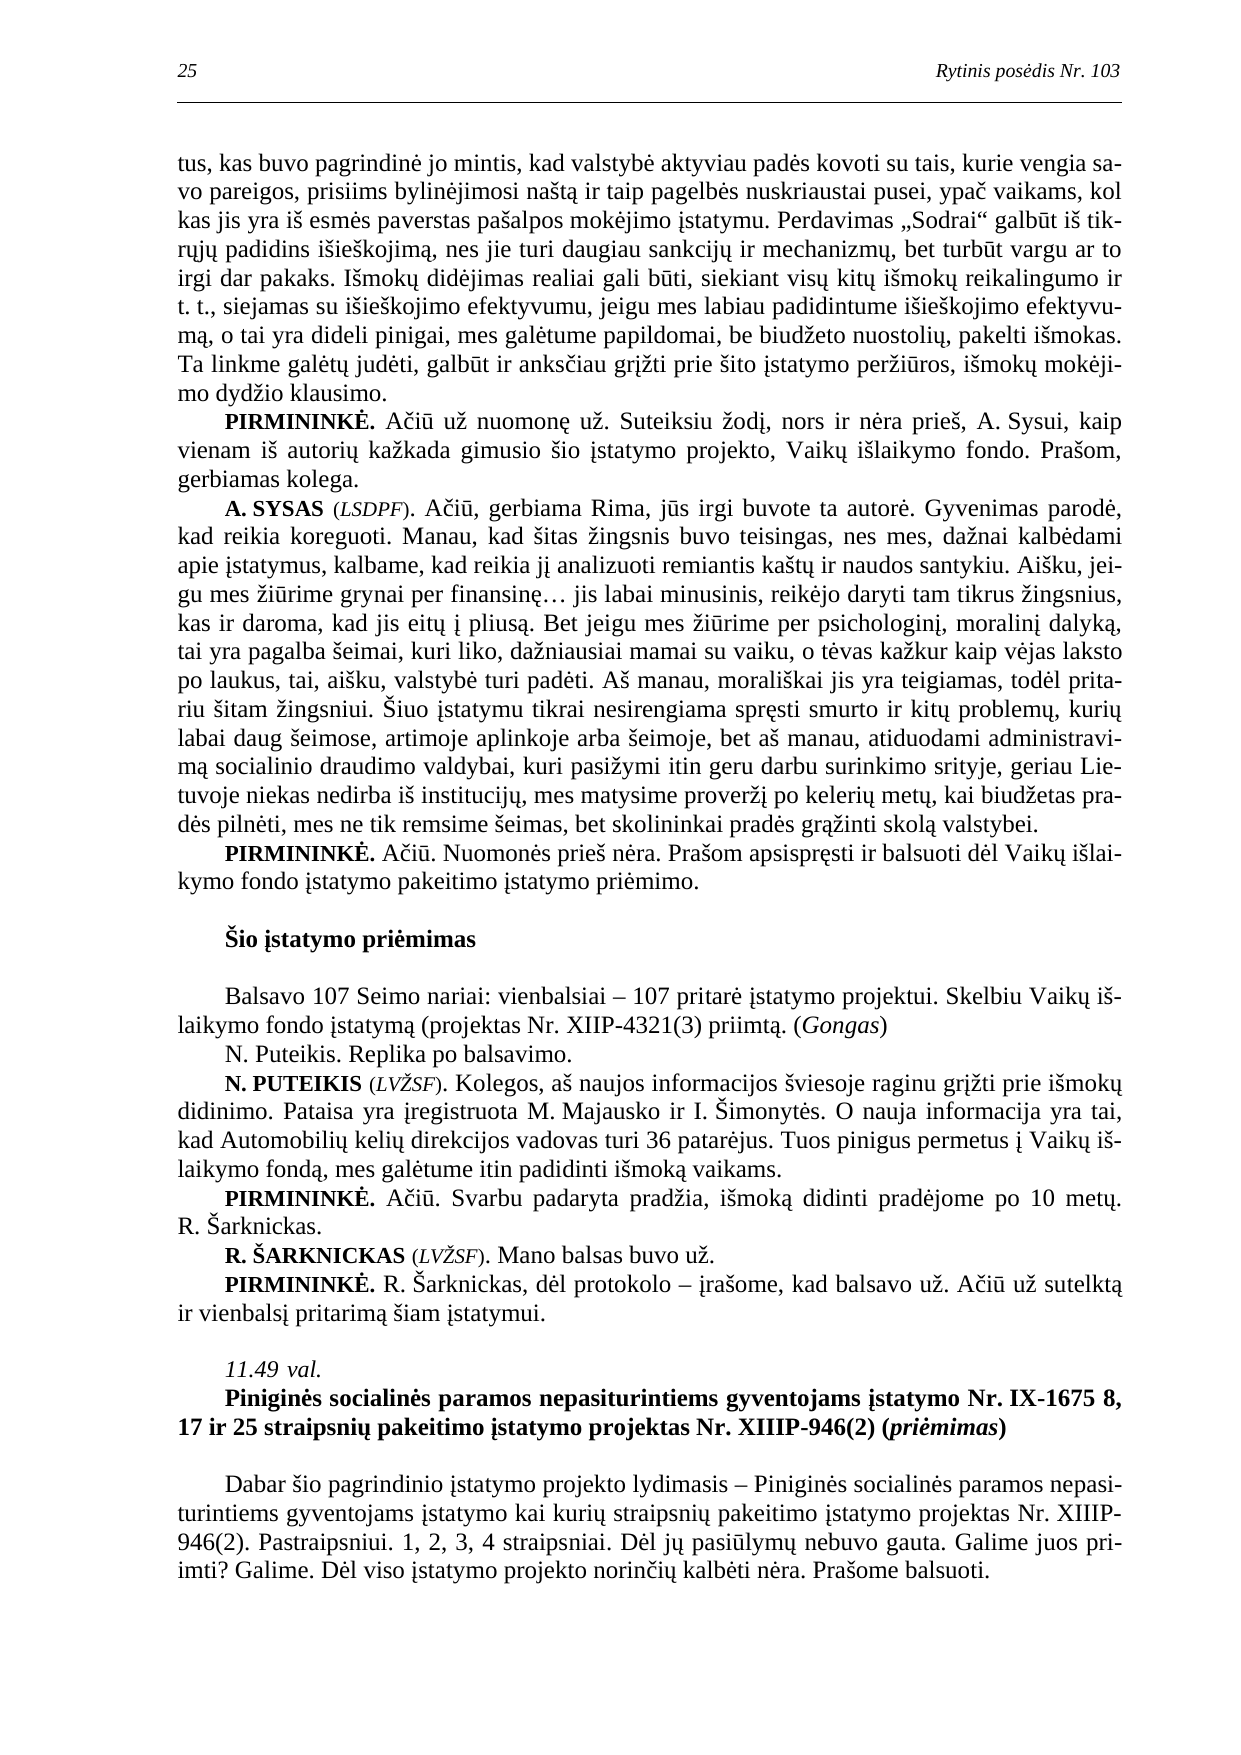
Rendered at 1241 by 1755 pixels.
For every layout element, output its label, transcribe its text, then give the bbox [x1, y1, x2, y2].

text A. SYSAS (LSDPF). Ačiū, ger­bia­ma Ri­ma, jūs ir­gi bu­vo­te ta au­to­rė. Gy­ve­ni­mas pa­ro­dė, kad rei­kia ko­re­guo­ti. Ma­nau, kad ši­tas žings­nis bu­vo tei­sin­gas, nes mes, daž­nai kal­bė­da­mi apie įsta­ty­mus, kal­ba­me, kad rei­kia jį ana­li­zuo­ti re­mian­tis kaš­tų ir nau­dos san­ty­kiu. Aiš­ku, jei­gu mes žiū­ri­me gry­nai per fi­nan­si­nę… jis la­bai mi­nu­si­nis, rei­kė­jo da­ry­ti tam tik­rus žings­nius, kas ir da­ro­ma, kad jis ei­tų į pliu­są. Bet jei­gu mes žiū­ri­me per psi­cho­lo­gi­nį, mo­ra­li­nį da­ly­ką, tai yra pa­gal­ba šei­mai, ku­ri li­ko, daž­niau­siai ma­mai su vai­ku, o tė­vas kaž­kur kaip vė­jas laks­to po lau­kus, tai, aiš­ku, vals­ty­bė tu­ri pa­dė­ti. Aš ma­nau, mo­ra­liš­kai jis yra tei­gia­mas, to­dėl pri­ta­riu ši­tam žings­niui. Šiuo įsta­ty­mu tik­rai ne­si­ren­gia­ma spręs­ti smur­to ir ki­tų pro­ble­mų, ku­rių la­bai daug šei­mo­se, ar­ti­mo­je ap­lin­ko­je ar­ba šei­mo­je, bet aš ma­nau, ati­duo­da­mi ad­mi­nist­ra­vi­mą so­cia­li­nio drau­di­mo val­dy­bai, ku­ri pa­si­žy­mi itin ge­ru dar­bu su­rin­ki­mo sri­ty­je, ge­riau Lie­tu­vo­je nie­kas ne­dir­ba iš ins­ti­tu­ci­jų, mes ma­ty­si­me pro­ver­žį po ke­le­rių me­tų, kai biu­dže­tas pra­dės pil­nė­ti, mes ne tik rem­si­me šei­mas, bet sko­li­nin­kai pra­dės grą­žin­ti sko­lą vals­ty­bei. [177, 493, 1122, 838]
text N. PUTEIKIS (LVŽSF). Ko­le­gos, aš nau­jos in­for­ma­ci­jos švie­so­je ra­gi­nu grįž­ti prie iš­mo­kų di­di­ni­mo. Pa­tai­sa yra įre­gist­ruo­ta M. Ma­jaus­ko ir I. Ši­mo­ny­tės. O nau­ja in­for­ma­ci­ja yra tai, kad Au­to­mo­bi­lių ke­lių di­rek­ci­jos va­do­vas tu­ri 36 pa­ta­rė­jus. Tuos pi­ni­gus per­me­tus į Vai­kų iš­lai­ky­mo fon­dą, mes ga­lė­tu­me itin pa­di­din­ti iš­mo­ką vai­kams. [177, 1068, 1122, 1183]
text PIRMININKĖ. Ačiū. Nuo­mo­nės prieš nė­ra. Pra­šom ap­si­spręs­ti ir bal­suo­ti dėl Vai­kų iš­lai­ky­mo fon­do įsta­ty­mo pa­kei­ti­mo įsta­ty­mo pri­ėmi­mo. [177, 838, 1122, 895]
text N. Pu­tei­kis. Re­pli­ka po bal­sa­vi­mo. [177, 1039, 1122, 1068]
text 11.49 val. [224, 1355, 1122, 1383]
text Šio įsta­ty­mo pri­ėmi­mas [177, 924, 1122, 953]
text tus, kas bu­vo pa­grin­di­nė jo min­tis, kad vals­ty­bė ak­ty­viau pa­dės ko­vo­ti su tais, ku­rie ven­gia sa­vo pa­rei­gos, pri­si­ims by­li­nė­ji­mo­si naš­tą ir taip pa­gel­bės nu­skriaus­tai pu­sei, ypač vai­kams, kol kas jis yra iš es­mės pa­vers­tas pa­šal­pos mo­kė­ji­mo įsta­ty­mu. Per­da­vi­mas „Sod­rai“ gal­būt iš tik­rų­jų pa­di­dins iš­ieš­ko­ji­mą, nes jie tu­ri dau­giau sank­ci­jų ir me­cha­niz­mų, bet tur­būt var­gu ar to ir­gi dar pa­kaks. Iš­mo­kų di­dė­ji­mas re­a­liai ga­li bū­ti, sie­kiant vi­sų ki­tų iš­mo­kų rei­ka­lin­gu­mo ir t. t., sie­ja­mas su iš­ieš­ko­ji­mo efek­ty­vu­mu, jei­gu mes la­biau pa­di­din­tu­me iš­ieš­ko­ji­mo efek­ty­vu­mą, o tai yra di­de­li pi­ni­gai, mes ga­lė­tu­me pa­pil­do­mai, be biu­dže­to nuos­to­lių, pa­kel­ti iš­mo­kas. Ta lin­kme ga­lė­tų ju­dė­ti, gal­būt ir anks­čiau grįž­ti prie ši­to įsta­ty­mo per­žiū­ros, iš­mo­kų mo­kė­ji­mo dy­džio klau­si­mo. [177, 148, 1122, 406]
text Pi­ni­gi­nės so­cia­li­nės pa­ra­mos ne­pa­si­tu­rin­tiems gy­ven­to­jams įsta­ty­mo Nr. IX-1675 8, 17 ir 25 straips­nių pa­kei­ti­mo įsta­ty­mo pro­jek­tas Nr. XIIIP-946(2) (pri­ėmi­mas) [177, 1383, 1122, 1440]
text PIRMININKĖ. Ačiū už nuo­mo­nę už. Su­teik­siu žo­dį, nors ir nė­ra prieš, A. Sy­sui, kaip vie­nam iš au­to­rių kaž­ka­da gi­mu­sio šio įsta­ty­mo pro­jek­to, Vai­kų iš­lai­ky­mo fon­do. Pra­šom, ger­bia­mas ko­le­ga. [177, 406, 1122, 493]
text R. ŠARKNICKAS (LVŽSF). Ma­no bal­sas bu­vo už. [177, 1240, 1122, 1269]
text Da­bar šio pa­grin­di­nio įsta­ty­mo pro­jek­to ly­di­ma­sis – Pi­ni­gi­nės so­cia­li­nės pa­ra­mos ne­pa­si­tu­rin­tiems gy­ven­to­jams įsta­ty­mo kai ku­rių straips­nių pa­kei­ti­mo įsta­ty­mo pro­jek­tas Nr. XIIIP-946(2). Pa­straips­niui. 1, 2, 3, 4 straips­niai. Dėl jų pa­siū­ly­mų ne­bu­vo gau­ta. Ga­li­me juos pri­im­ti? Ga­li­me. Dėl vi­so įsta­ty­mo pro­jek­to no­rin­čių kal­bė­ti nė­ra. Pra­šo­me bal­suo­ti. [177, 1469, 1122, 1584]
text Bal­sa­vo 107 Sei­mo na­riai: vien­bal­siai – 107 pri­ta­rė įsta­ty­mo pro­jek­tui. Skel­biu Vai­kų iš­lai­ky­mo fon­do įsta­ty­mą (projektas Nr. XIIP-4321(3) pri­im­tą. (Gon­gas) [177, 981, 1122, 1039]
text PIRMININKĖ. R. Šar­knic­kas, dėl pro­to­ko­lo – įra­šo­me, kad bal­sa­vo už. Ačiū už su­telk­tą ir vien­bal­sį pri­ta­ri­mą šiam įsta­ty­mui. [177, 1269, 1122, 1326]
text PIRMININKĖ. Ačiū. Svar­bu pa­da­ry­ta pra­džia, iš­mo­ką di­din­ti pra­dė­jo­me po 10 me­tų. R. Šar­knic­kas. [177, 1183, 1122, 1240]
